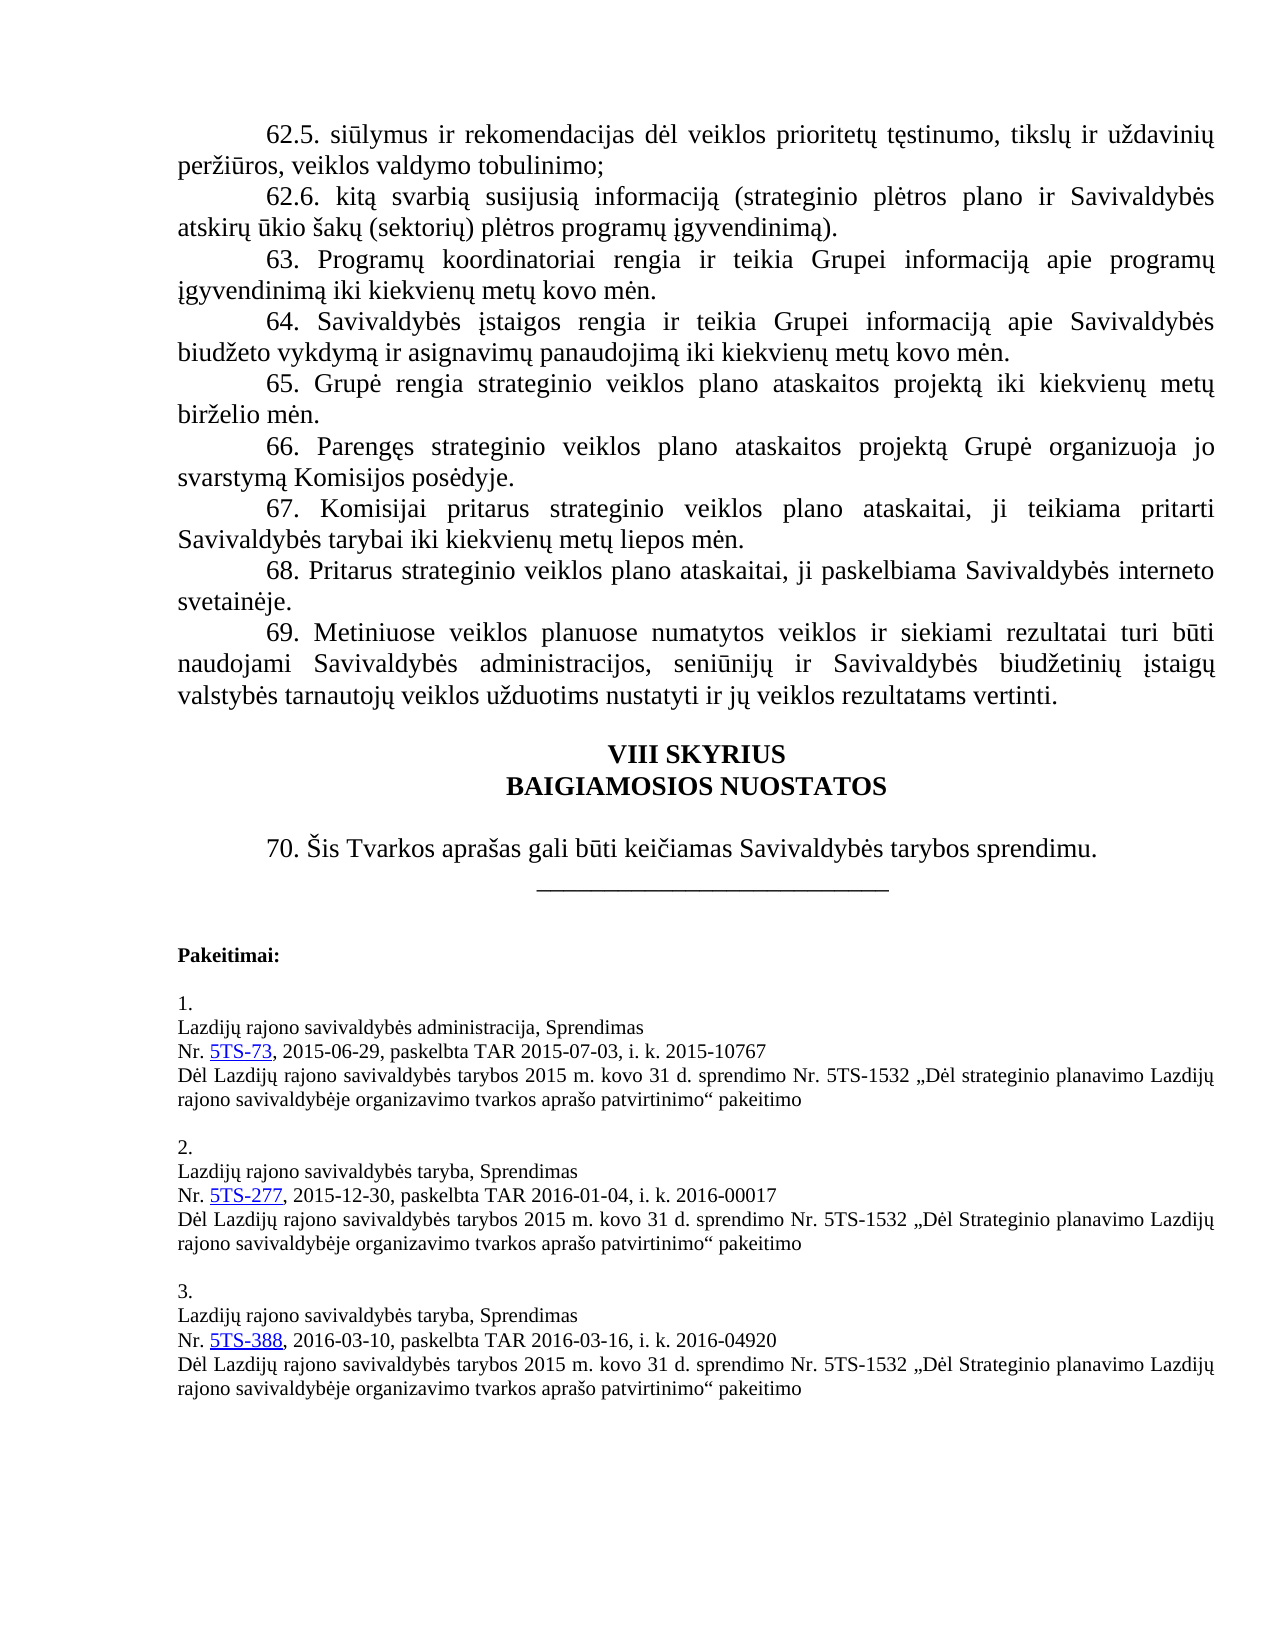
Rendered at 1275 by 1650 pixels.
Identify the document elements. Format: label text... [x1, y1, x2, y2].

text 3. [177, 1279, 1216, 1303]
text 69. Metiniuose veiklos planuose numatytos veiklos ir siekiami rezultatai turi būti naudojami Savivaldybės administracijos, seniūnijų ir Savivaldybės biudžetinių įstaigų valstybės tarnautojų veiklos užduotims nustatyti ir jų veiklos rezultatams vertinti. [177, 616, 1216, 710]
text __________________________ [177, 863, 1216, 894]
text 65. Grupė rengia strateginio veiklos plano ataskaitos projektą iki kiekvienų metų birželio mėn. [177, 367, 1216, 429]
text Lazdijų rajono savivaldybės taryba, Sprendimas [177, 1303, 1216, 1327]
text 2. [177, 1135, 1216, 1159]
text BAIGIAMOSIOS NUOSTATOS [177, 770, 1216, 801]
text 64. Savivaldybės įstaigos rengia ir teikia Grupei informaciją apie Savivaldybės biudžeto vykdymą ir asignavimų panaudojimą iki kiekvienų metų kovo mėn. [177, 305, 1216, 367]
text 63. Programų koordinatoriai rengia ir teikia Grupei informaciją apie programų įgyvendinimą iki kiekvienų metų kovo mėn. [177, 243, 1216, 305]
text Nr. 5TS-73, 2015-06-29, paskelbta TAR 2015-07-03, i. k. 2015-10767 [177, 1039, 1216, 1063]
text Nr. 5TS-277, 2015-12-30, paskelbta TAR 2016-01-04, i. k. 2016-00017 [177, 1183, 1216, 1207]
text Dėl Lazdijų rajono savivaldybės tarybos 2015 m. kovo 31 d. sprendimo Nr. 5TS-1532 „Dėl strateginio planavimo Lazdijų rajono savivaldybėje organizavimo tvarkos aprašo patvirtinimo“ pakeitimo [177, 1063, 1216, 1111]
text 1. [177, 991, 1216, 1015]
text 62.5. siūlymus ir rekomendacijas dėl veiklos prioritetų tęstinumo, tikslų ir uždavinių peržiūros, veiklos valdymo tobulinimo; [177, 118, 1216, 180]
text 66. Parengęs strateginio veiklos plano ataskaitos projektą Grupė organizuoja jo svarstymą Komisijos posėdyje. [177, 429, 1216, 492]
text Dėl Lazdijų rajono savivaldybės tarybos 2015 m. kovo 31 d. sprendimo Nr. 5TS-1532 „Dėl Strateginio planavimo Lazdijų rajono savivaldybėje organizavimo tvarkos aprašo patvirtinimo“ pakeitimo [177, 1352, 1216, 1400]
text 67. Komisijai pritarus strateginio veiklos plano ataskaitai, ji teikiama pritarti Savivaldybės tarybai iki kiekvienų metų liepos mėn. [177, 492, 1216, 554]
text 68. Pritarus strateginio veiklos plano ataskaitai, ji paskelbiama Savivaldybės interneto svetainėje. [177, 554, 1216, 616]
text Lazdijų rajono savivaldybės taryba, Sprendimas [177, 1159, 1216, 1183]
text VIII SKYRIUS [177, 739, 1216, 770]
text Lazdijų rajono savivaldybės administracija, Sprendimas [177, 1015, 1216, 1039]
text 70. Šis Tvarkos aprašas gali būti keičiamas Savivaldybės tarybos sprendimu. [177, 832, 1216, 863]
text Nr. 5TS-388, 2016-03-10, paskelbta TAR 2016-03-16, i. k. 2016-04920 [177, 1327, 1216, 1352]
text 62.6. kitą svarbią susijusią informaciją (strateginio plėtros plano ir Savivaldybės atskirų ūkio šakų (sektorių) plėtros programų įgyvendinimą). [177, 180, 1216, 243]
text Pakeitimai: [177, 942, 1216, 967]
text Dėl Lazdijų rajono savivaldybės tarybos 2015 m. kovo 31 d. sprendimo Nr. 5TS-1532 „Dėl Strateginio planavimo Lazdijų rajono savivaldybėje organizavimo tvarkos aprašo patvirtinimo“ pakeitimo [177, 1207, 1216, 1255]
